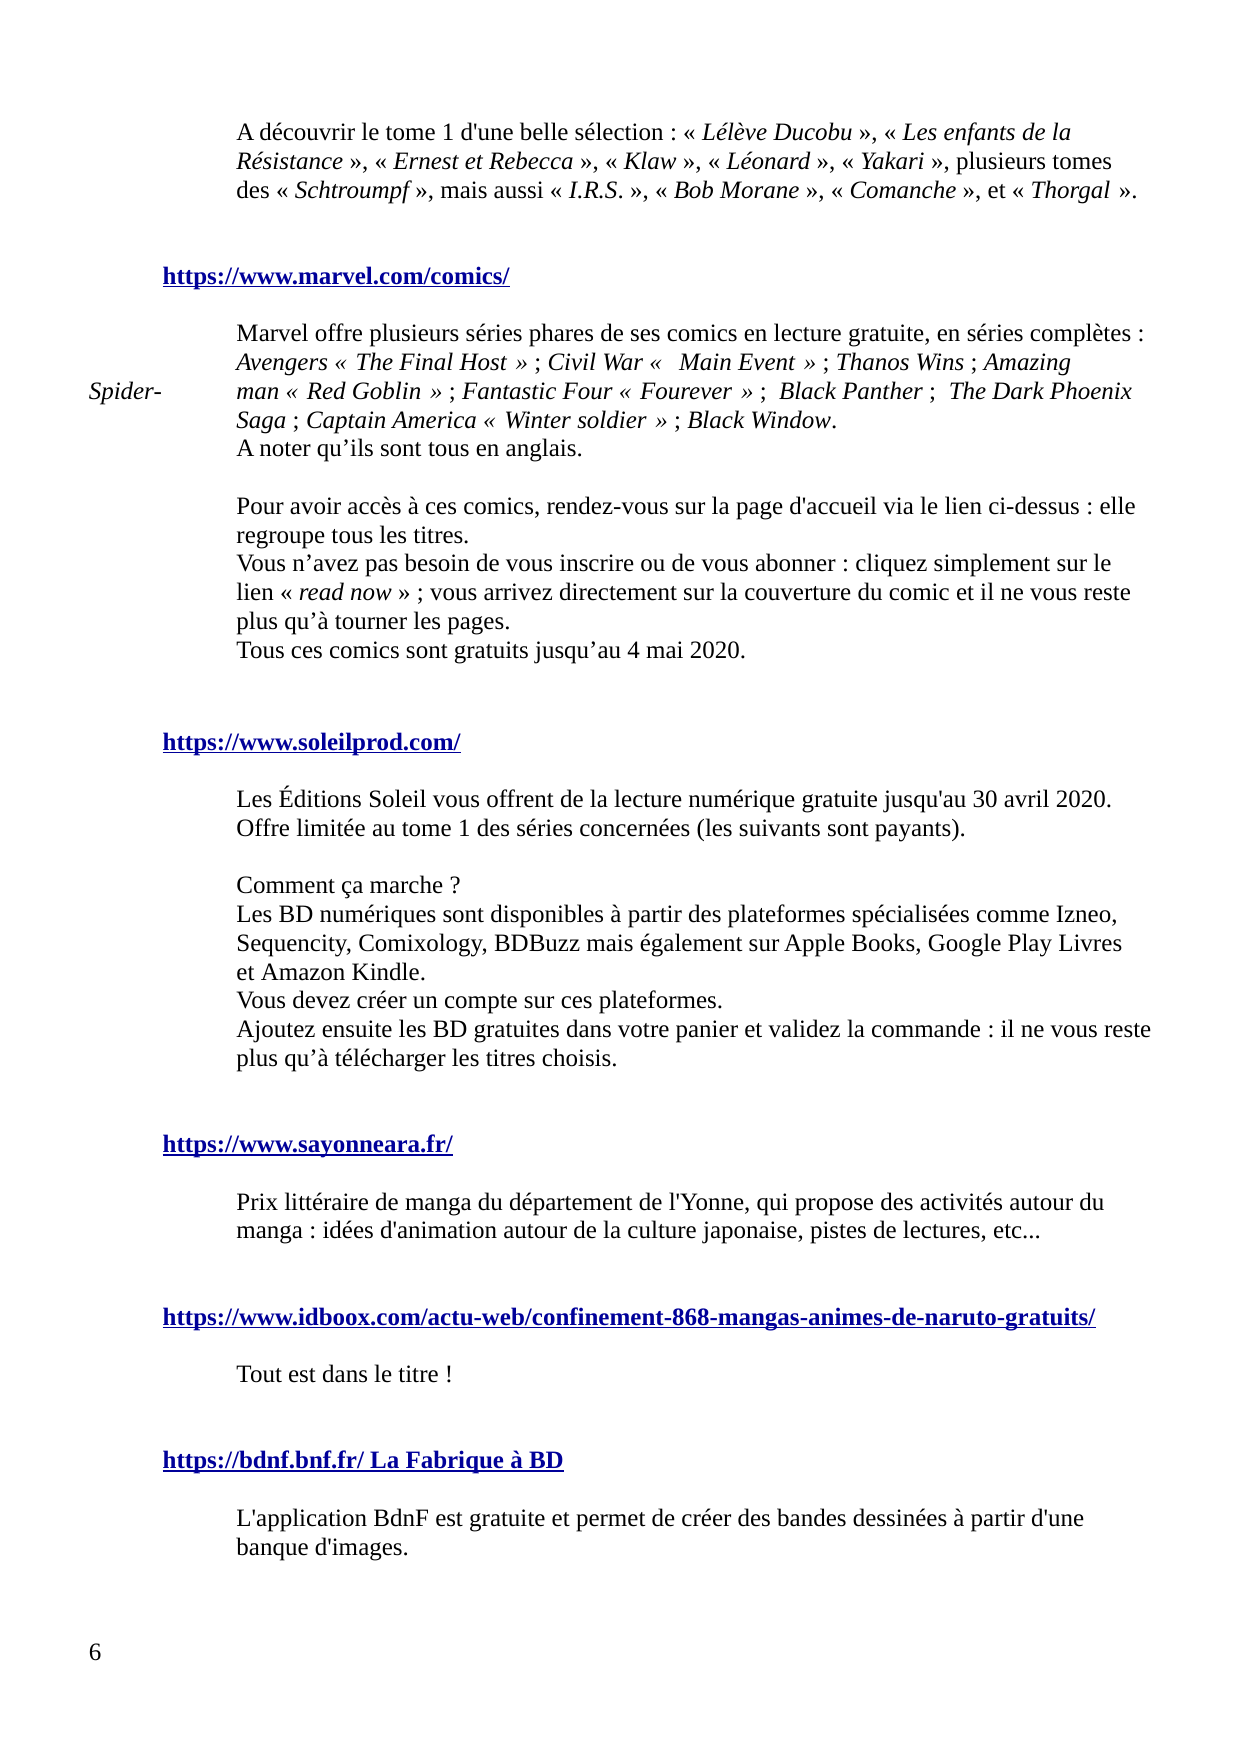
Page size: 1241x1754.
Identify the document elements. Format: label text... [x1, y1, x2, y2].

text https://www.idboox.com/actu-web/confinement-868-mangas-animes-de-naruto-gratuits/ [88, 1302, 1152, 1330]
text Vous devez créer un compte sur ces plateformes. [88, 985, 1152, 1014]
text https://www.soleilprod.com/ [88, 727, 1152, 755]
text Ajoutez ensuite les BD gratuites dans votre panier et validez la commande : il ne vous reste plus qu’à télécharger les titres choisis. [88, 1014, 1152, 1072]
text Marvel offre plusieurs séries phares de ses comics en lecture gratuite, en séries complètes : [88, 318, 1152, 347]
text Vous n’avez pas besoin de vous inscrire ou de vous abonner : cliquez simplement sur le lien « read now » ; vous arrivez directement sur la couverture du comic et il ne vous reste plus qu’à tourner les pages. [88, 548, 1152, 635]
text https://www.marvel.com/comics/ [88, 261, 1152, 290]
text https://bdnf.bnf.fr/ La Fabrique à BD [88, 1445, 1152, 1474]
text Pour avoir accès à ces comics, rendez-vous sur la page d'accueil via le lien ci-dessus : elle regroupe tous les titres. [88, 491, 1152, 548]
text Les Éditions Soleil vous offrent de la lecture numérique gratuite jusqu'au 30 avril 2020. [88, 784, 1152, 813]
text Prix littéraire de manga du département de l'Yonne, qui propose des activités autour du manga : idées d'animation autour de la culture japonaise, pistes de lectures, etc... [88, 1187, 1152, 1244]
text A découvrir le tome 1 d'une belle sélection : « Lélève Ducobu », « Les enfants de la Résistance », « Ernest et Rebecca », « Klaw », « Léonard », « Yakari », plusieurs tomes des « Schtroumpf », mais aussi « I.R.S. », « Bob Morane », « Comanche », et « Thorgal ». [88, 117, 1152, 203]
text https://www.sayonneara.fr/ [88, 1129, 1152, 1158]
text Tout est dans le titre ! [88, 1359, 1152, 1388]
text Avengers « The Final Host » ; Civil War « Main Event » ; Thanos Wins ; Amazing Spider- man « Red Goblin » ; Fantastic Four « Fourever » ; Black Panther ; The Dark Phoenix Saga ; Captain America « Winter soldier » ; Black Window. [88, 347, 1152, 433]
text Offre limitée au tome 1 des séries concernées (les suivants sont payants). [88, 813, 1152, 842]
text Les BD numériques sont disponibles à partir des plateformes spécialisées comme Izneo, Sequencity, Comixology, BDBuzz mais également sur Apple Books, Google Play Livres et Amazon Kindle. [88, 899, 1152, 985]
text A noter qu’ils sont tous en anglais. [88, 433, 1152, 462]
text L'application BdnF est gratuite et permet de créer des bandes dessinées à partir d'une banque d'images. [88, 1503, 1152, 1560]
text Tous ces comics sont gratuits jusqu’au 4 mai 2020. [88, 635, 1152, 663]
text Comment ça marche ? [88, 870, 1152, 899]
